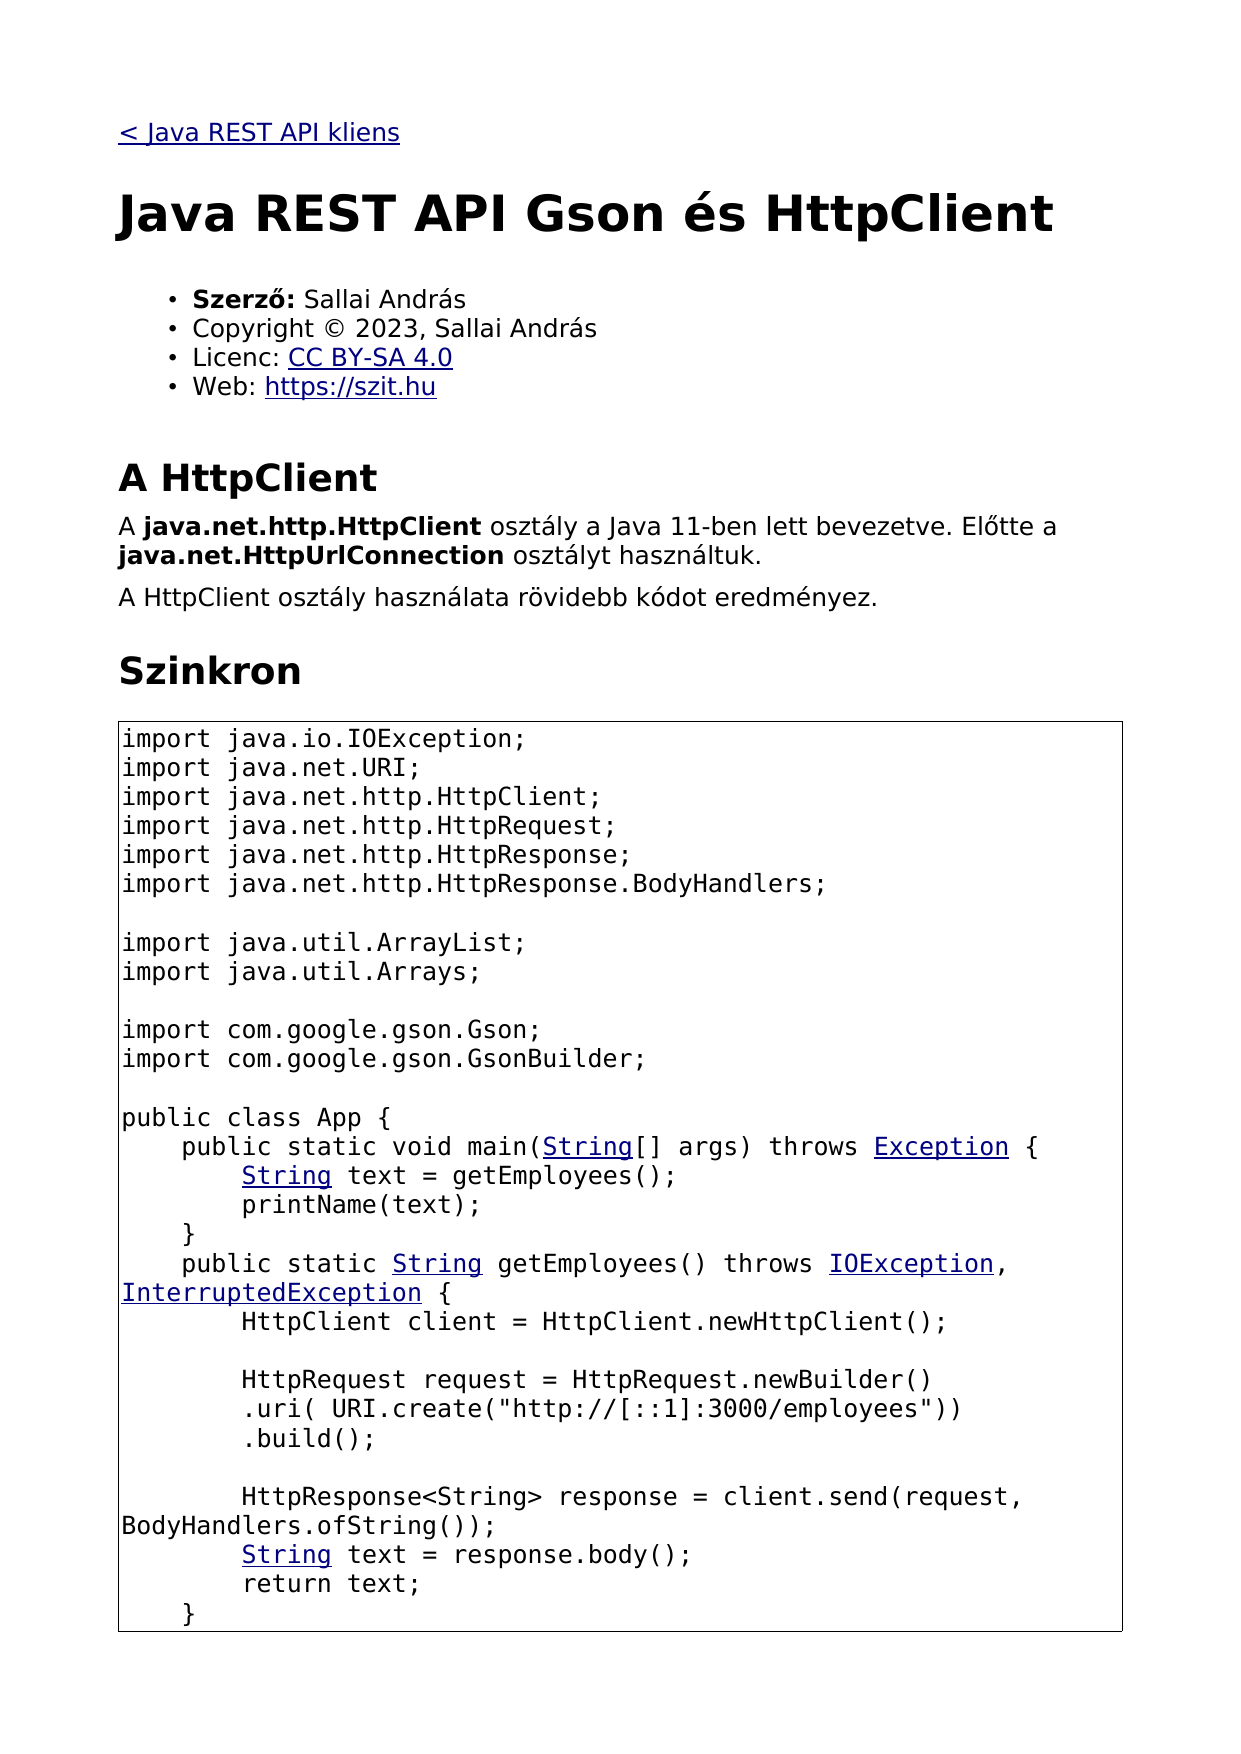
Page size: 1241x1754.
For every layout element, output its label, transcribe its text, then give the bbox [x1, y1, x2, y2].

list Szerző: Sallai András [177, 285, 1122, 314]
text < Java REST API kliens [118, 118, 1122, 147]
list Licenc: CC BY-SA 4.0 [177, 343, 1122, 372]
text A HttpClient osztály használata rövidebb kódot eredményez. [118, 583, 1122, 612]
list Web: https://szit.hu [177, 372, 1122, 402]
table_header import java.io.IOException; import java.net.URI; import java.net.http.HttpClient; import java.net.http.HttpRequest; import java.net.http.HttpResponse; import java.net.http.HttpResponse.BodyHandlers; import java.util.ArrayList; import java.util.Arrays; import com.google.gson.Gson; import com.google.gson.GsonBuilder; public class App { public static void main(String[] args) throws Exception { String text = getEmployees(); printName(text); } public static String getEmployees() throws IOException, InterruptedException { HttpClient client = HttpClient.newHttpClient(); HttpRequest request = HttpRequest.newBuilder() .uri( URI.create("http://[::1]:3000/employees")) .build(); HttpResponse<String> response = client.send(request, BodyHandlers.ofString()); String text = response.body(); return text; } [119, 722, 1122, 1631]
subtitle Szinkron [118, 650, 1122, 693]
subtitle A HttpClient [118, 456, 1122, 500]
text A java.net.http.HttpClient osztály a Java 11-ben lett bevezetve. Előtte a java.net.HttpUrlConnection osztályt használtuk. [118, 512, 1122, 571]
list Copyright © 2023, Sallai András [177, 314, 1122, 343]
subtitle Java REST API Gson és HttpClient [118, 185, 1122, 243]
